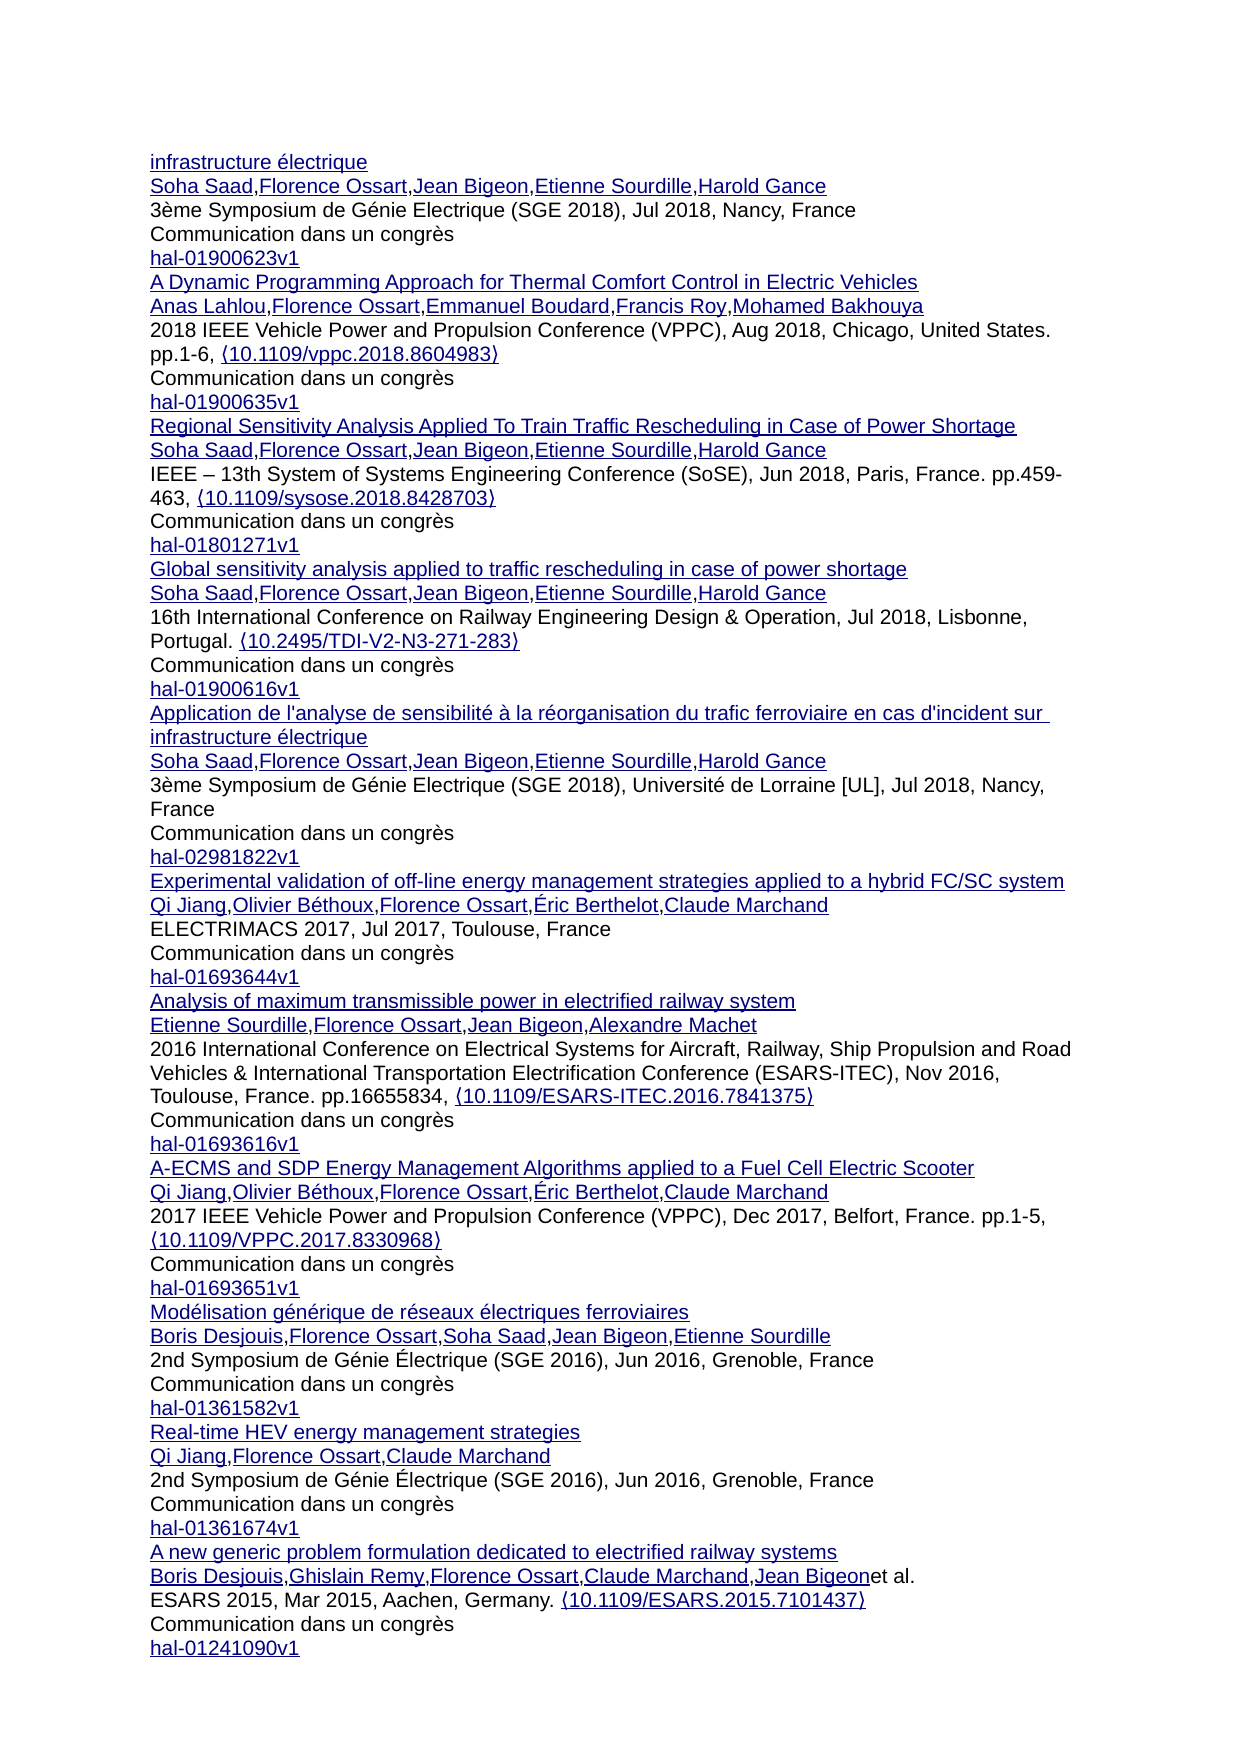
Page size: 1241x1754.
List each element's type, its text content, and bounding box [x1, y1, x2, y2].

table_cell Experimental validation of off-line energy management strategies applied to a hybrid FC/SC system Qi Jiang,Olivier Béthoux,Florence Ossart,Éric Berthelot,Claude Marchand ELECTRIMACS 2017, Jul 2017, Toulouse, France Communication dans un congrès hal-01693644v1 [150, 869, 1090, 988]
table_cell Regional Sensitivity Analysis Applied To Train Traffic Rescheduling in Case of Power Shortage Soha Saad,Florence Ossart,Jean Bigeon,Etienne Sourdille,Harold Gance IEEE – 13th System of Systems Engineering Conference (SoSE), Jun 2018, Paris, France. pp.459-463, ⟨10.1109/sysose.2018.8428703⟩ Communication dans un congrès hal-01801271v1 [150, 414, 1090, 557]
table_cell Application de l'analyse de sensibilité à la réorganisation du trafic ferroviaire en cas d'incident sur infrastructure électrique Soha Saad,Florence Ossart,Jean Bigeon,Etienne Sourdille,Harold Gance 3ème Symposium de Génie Electrique (SGE 2018), Université de Lorraine [UL], Jul 2018, Nancy, France Communication dans un congrès hal-02981822v1 [150, 701, 1090, 869]
table_cell A new generic problem formulation dedicated to electrified railway systems Boris Desjouis,Ghislain Remy,Florence Ossart,Claude Marchand,Jean Bigeonet al. ESARS 2015, Mar 2015, Aachen, Germany. ⟨10.1109/ESARS.2015.7101437⟩ Communication dans un congrès hal-01241090v1 [150, 1540, 1090, 1659]
table_cell A-ECMS and SDP Energy Management Algorithms applied to a Fuel Cell Electric Scooter Qi Jiang,Olivier Béthoux,Florence Ossart,Éric Berthelot,Claude Marchand 2017 IEEE Vehicle Power and Propulsion Conference (VPPC), Dec 2017, Belfort, France. pp.1-5, ⟨10.1109/VPPC.2017.8330968⟩ Communication dans un congrès hal-01693651v1 [150, 1156, 1090, 1300]
table_cell Real-time HEV energy management strategies Qi Jiang,Florence Ossart,Claude Marchand 2nd Symposium de Génie Électrique (SGE 2016), Jun 2016, Grenoble, France Communication dans un congrès hal-01361674v1 [150, 1420, 1090, 1539]
table_cell A Dynamic Programming Approach for Thermal Comfort Control in Electric Vehicles Anas Lahlou,Florence Ossart,Emmanuel Boudard,Francis Roy,Mohamed Bakhouya 2018 IEEE Vehicle Power and Propulsion Conference (VPPC), Aug 2018, Chicago, United States. pp.1-6, ⟨10.1109/vppc.2018.8604983⟩ Communication dans un congrès hal-01900635v1 [150, 270, 1090, 413]
table_cell infrastructure électrique Soha Saad,Florence Ossart,Jean Bigeon,Etienne Sourdille,Harold Gance 3ème Symposium de Génie Electrique (SGE 2018), Jul 2018, Nancy, France Communication dans un congrès hal-01900623v1 [150, 150, 1090, 270]
table_cell Modélisation générique de réseaux électriques ferroviaires Boris Desjouis,Florence Ossart,Soha Saad,Jean Bigeon,Etienne Sourdille 2nd Symposium de Génie Électrique (SGE 2016), Jun 2016, Grenoble, France Communication dans un congrès hal-01361582v1 [150, 1300, 1090, 1420]
table_cell Global sensitivity analysis applied to traffic rescheduling in case of power shortage Soha Saad,Florence Ossart,Jean Bigeon,Etienne Sourdille,Harold Gance 16th International Conference on Railway Engineering Design & Operation, Jul 2018, Lisbonne, Portugal. ⟨10.2495/TDI-V2-N3-271-283⟩ Communication dans un congrès hal-01900616v1 [150, 557, 1090, 701]
table_cell Analysis of maximum transmissible power in electrified railway system Etienne Sourdille,Florence Ossart,Jean Bigeon,Alexandre Machet 2016 International Conference on Electrical Systems for Aircraft, Railway, Ship Propulsion and Road Vehicles & International Transportation Electrification Conference (ESARS-ITEC), Nov 2016, Toulouse, France. pp.16655834, ⟨10.1109/ESARS-ITEC.2016.7841375⟩ Communication dans un congrès hal-01693616v1 [150, 989, 1090, 1156]
